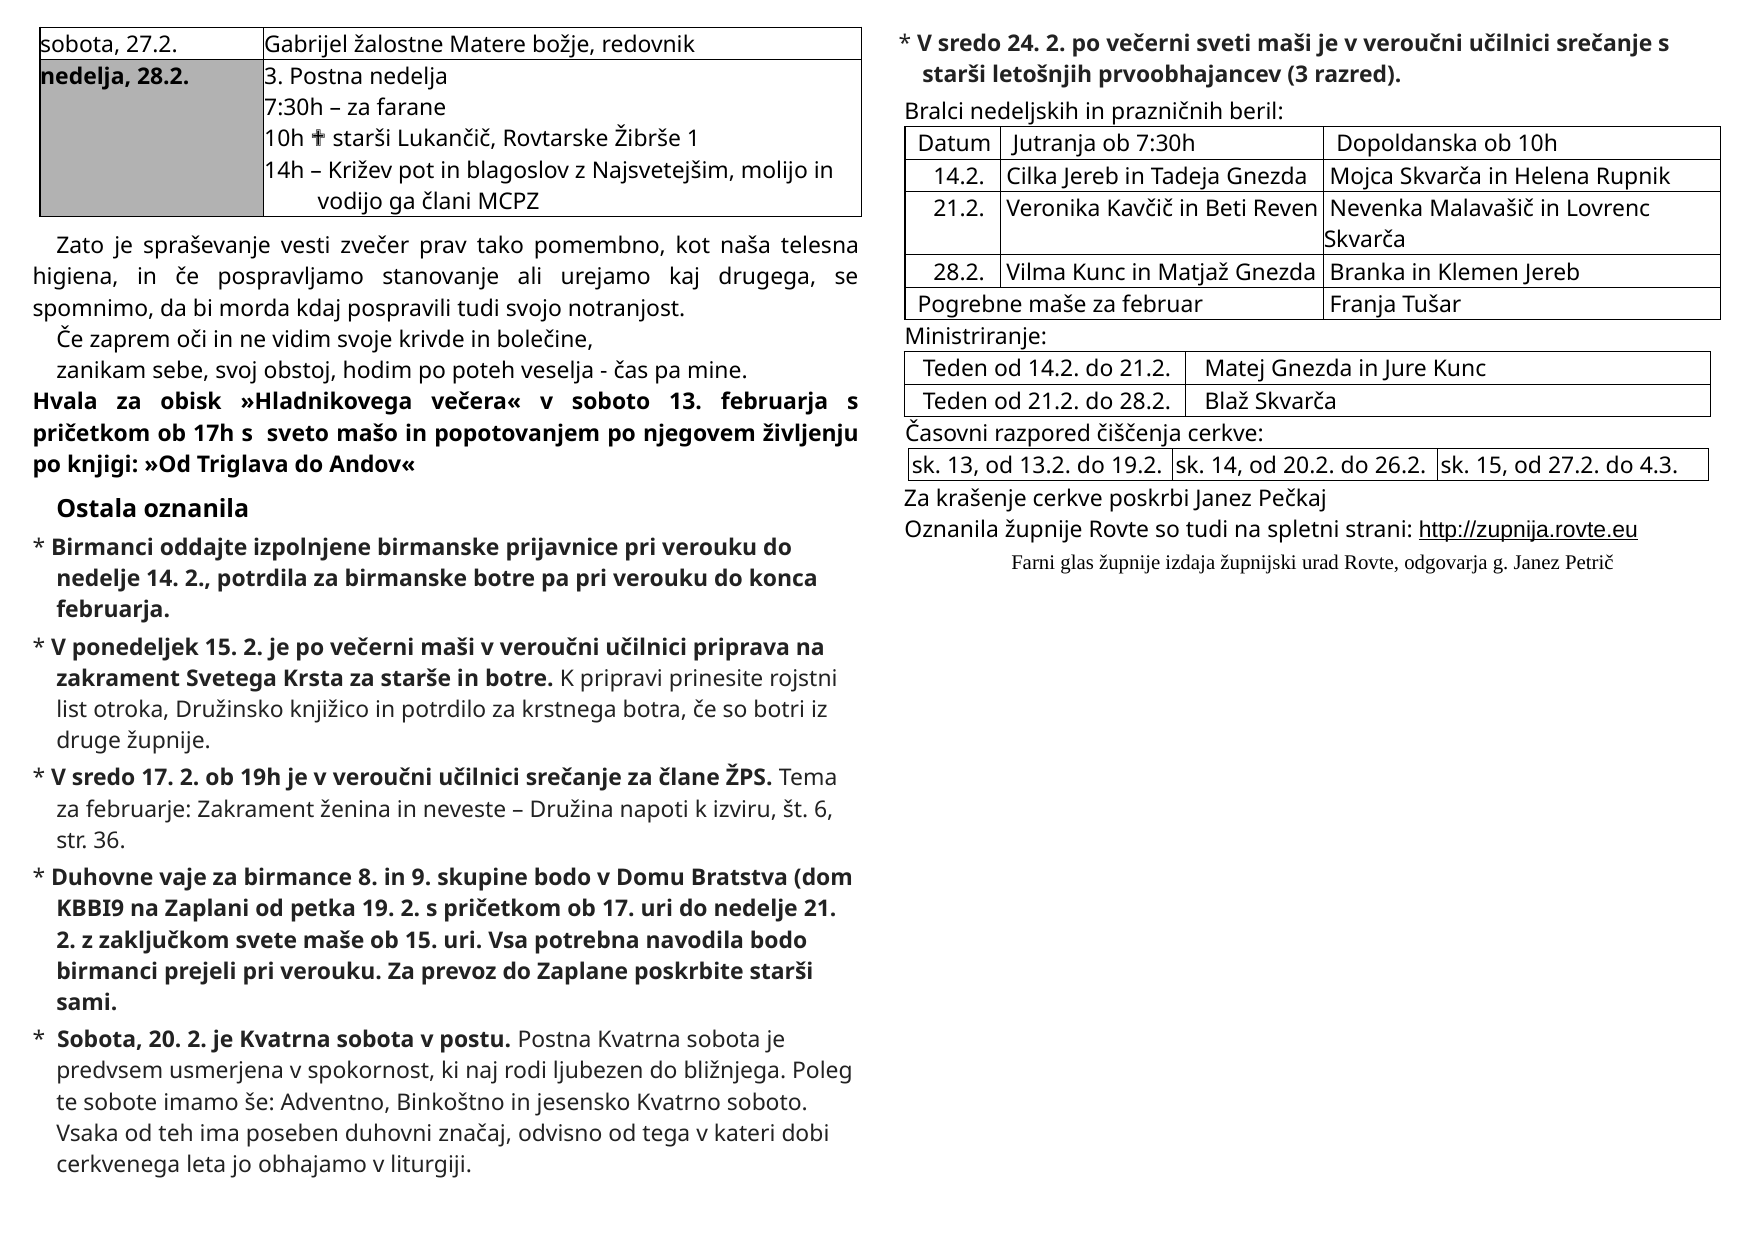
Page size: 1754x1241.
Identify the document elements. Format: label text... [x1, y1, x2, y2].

table_header sk. 15, od 27.2. do 4.3. [1438, 449, 1708, 480]
text * V ponedeljek 15. 2. je po večerni maši v veroučni učilnici priprava na zakrament Svetega Krsta za starše in botre. K pripravi prinesite rojstni list otroka, Družinsko knjižico in potrdilo za krstnega botra, če so botri iz druge župnije. [32, 630, 859, 755]
table_cell Cilka Jereb in Tadeja Gnezda [1001, 160, 1323, 191]
table_cell Franja Tušar [1324, 288, 1720, 319]
table_header Jutranja ob 7:30h [1001, 127, 1323, 158]
table_cell Branka in Klemen Jereb [1324, 255, 1720, 287]
text Zato je spraševanje vesti zvečer prav tako pomembno, kot naša telesna higiena, in če pospravljamo stanovanje ali urejamo kaj drugega, se spomnimo, da bi morda kdaj pospravili tudi svojo notranjost. [32, 229, 859, 323]
text Za krašenje cerkve poskrbi Janez Pečkaj [898, 481, 1720, 513]
table_header Teden od 14.2. do 21.2. [905, 352, 1185, 383]
table_cell Pogrebne maše za februar [906, 288, 1323, 319]
table_header Dopoldanska ob 10h [1324, 127, 1720, 158]
text * V sredo 24. 2. po večerni sveti maši je v veroučni učilnici srečanje s starši letošnjih prvoobhajancev (3 razred). [898, 27, 1720, 89]
table_cell Blaž Skvarča [1186, 385, 1710, 416]
text Časovni razpored čiščenja cerkve: [898, 417, 1720, 448]
text Če zaprem oči in ne vidim svoje krivde in bolečine, [32, 323, 859, 354]
table_cell nedelja, 28.2. [41, 60, 263, 216]
text Bralci nedeljskih in prazničnih beril: [898, 95, 1720, 126]
text * V sredo 17. 2. ob 19h je v veroučni učilnici srečanje za člane ŽPS. Tema za februarje: Zakrament ženina in neveste – Družina napoti k izviru, št. 6, str. 36. [32, 761, 859, 855]
table_cell 14.2. [906, 160, 1000, 191]
table_cell Veronika Kavčič in Beti Reven [1001, 192, 1323, 254]
table_cell Nevenka Malavašič in Lovrenc Skvarča [1324, 192, 1720, 254]
table_cell 21.2. [906, 192, 1000, 254]
table_header sk. 14, od 20.2. do 26.2. [1173, 449, 1437, 480]
table_cell 28.2. [906, 255, 1000, 287]
table_header sk. 13, od 13.2. do 19.2. [909, 449, 1172, 480]
text * Sobota, 20. 2. je Kvatrna sobota v postu. Postna Kvatrna sobota je predvsem usmerjena v spokornost, ki naj rodi ljubezen do bližnjega. Poleg te sobote imamo še: Adventno, Binkoštno in jesensko Kvatrno soboto. Vsaka od teh ima poseben duhovni značaj, odvisno od tega v kateri dobi cerkvenega leta jo obhajamo v liturgiji. [32, 1023, 859, 1179]
text zanikam sebe, svoj obstoj, hodim po poteh veselja - čas pa mine. [32, 354, 859, 385]
text * Duhovne vaje za birmance 8. in 9. skupine bodo v Domu Bratstva (dom KBBI9 na Zaplani od petka 19. 2. s pričetkom ob 17. uri do nedelje 21. 2. z zaključkom svete maše ob 15. uri. Vsa potrebna navodila bodo birmanci prejeli pri verouku. Za prevoz do Zaplane poskrbite starši sami. [32, 861, 859, 1017]
table_cell Gabrijel žalostne Matere božje, redovnik [264, 28, 861, 59]
table_cell 3. Postna nedelja 7:30h – za farane 10h  starši Lukančič, Rovtarske Žibrše 1 14h – Križev pot in blagoslov z Najsvetejšim, molijo in vodijo ga člani MCPZ [264, 60, 861, 216]
table_header Datum [906, 127, 1000, 158]
table_header Matej Gnezda in Jure Kunc [1186, 352, 1710, 383]
table_cell Mojca Skvarča in Helena Rupnik [1324, 160, 1720, 191]
text Farni glas župnije izdaja župnijski urad Rovte, odgovarja g. Janez Petrič [898, 550, 1720, 574]
table_cell Teden od 21.2. do 28.2. [905, 385, 1185, 416]
table_cell sobota, 27.2. [41, 28, 263, 59]
text * Birmanci oddajte izpolnjene birmanske prijavnice pri verouku do nedelje 14. 2., potrdila za birmanske botre pa pri verouku do konca februarja. [32, 531, 859, 624]
text Hvala za obisk »Hladnikovega večera« v soboto 13. februarja s pričetkom ob 17h s sveto mašo in popotovanjem po njegovem življenju po knjigi: »Od Triglava do Andov« [32, 385, 859, 479]
table_cell Vilma Kunc in Matjaž Gnezda [1001, 255, 1323, 287]
text Oznanila župnije Rovte so tudi na spletni strani: http://zupnija.rovte.eu [898, 513, 1720, 544]
text Ministriranje: [898, 320, 1720, 351]
text Ostala oznanila [32, 491, 859, 525]
